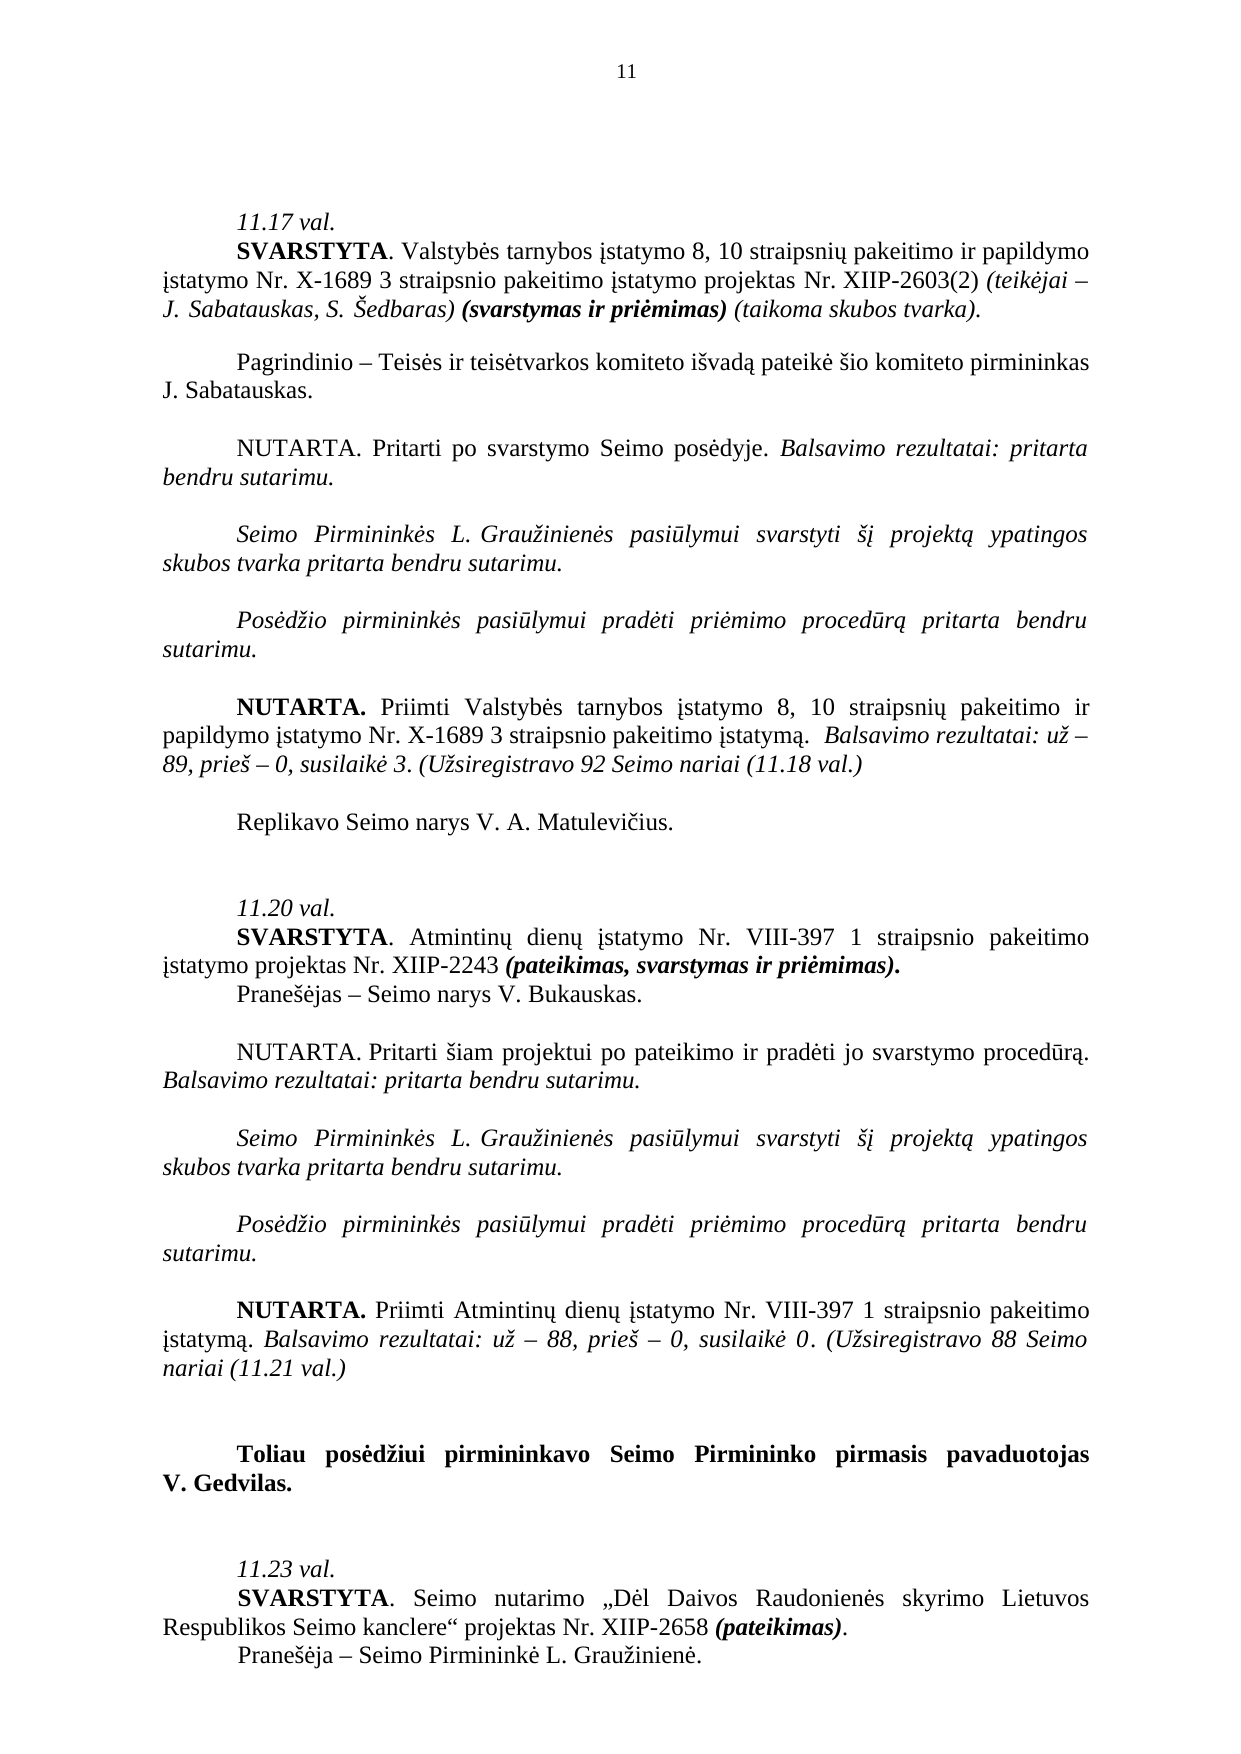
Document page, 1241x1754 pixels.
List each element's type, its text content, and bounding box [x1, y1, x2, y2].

text NUTARTA. Priimti Atmintinų dienų įstatymo Nr. VIII-397 1 straipsnio pakeitimo įstatymą. Balsavimo rezultatai: už – 88, prieš – 0, susilaikė 0. (Užsiregistravo 88 Seimo nariai (11.21 val.) [162, 1295, 1090, 1382]
text SVARSTYTA. Atmintinų dienų įstatymo Nr. VIII-397 1 straipsnio pakeitimo įstatymo projektas Nr. XIIP-2243 (pateikimas, svarstymas ir priėmimas). [162, 922, 1090, 979]
text SVARSTYTA. Seimo nutarimo „Dėl Daivos Raudonienės skyrimo Lietuvos Respublikos Seimo kanclere“ projektas Nr. XIIP-2658 (pateikimas). [162, 1583, 1090, 1640]
text SVARSTYTA. Valstybės tarnybos įstatymo 8, 10 straipsnių pakeitimo ir papildymo įstatymo Nr. X-1689 3 straipsnio pakeitimo įstatymo projektas Nr. XIIP-2603(2) (teikėjai – J. Sabatauskas, S. Šedbaras) (svarstymas ir priėmimas) (taikoma skubos tvarka). [162, 236, 1090, 322]
text Pagrindinio – Teisės ir teisėtvarkos komiteto išvadą pateikė šio komiteto pirmininkas J. Sabatauskas. [162, 347, 1090, 404]
text NUTARTA. Priimti Valstybės tarnybos įstatymo 8, 10 straipsnių pakeitimo ir papildymo įstatymo Nr. X-1689 3 straipsnio pakeitimo įstatymą. Balsavimo rezultatai: už – 89, prieš – 0, susilaikė 3. (Užsiregistravo 92 Seimo nariai (11.18 val.) [162, 692, 1090, 778]
text Replikavo Seimo narys V. A. Matulevičius. [162, 807, 1090, 835]
text Posėdžio pirmininkės pasiūlymui pradėti priėmimo procedūrą pritarta bendru sutarimu. [162, 1209, 1090, 1267]
text Pranešėja – Seimo Pirmininkė L. Graužinienė. [162, 1640, 1090, 1669]
text Toliau posėdžiui pirmininkavo Seimo Pirmininko pirmasis pavaduotojas V. Gedvilas. [162, 1439, 1090, 1497]
text Seimo Pirmininkės L. Graužinienės pasiūlymui svarstyti šį projektą ypatingos skubos tvarka pritarta bendru sutarimu. [162, 1123, 1090, 1180]
text Seimo Pirmininkės L. Graužinienės pasiūlymui svarstyti šį projektą ypatingos skubos tvarka pritarta bendru sutarimu. [162, 519, 1090, 577]
text NUTARTA. Pritarti po svarstymo Seimo posėdyje. Balsavimo rezultatai: pritarta bendru sutarimu. [162, 433, 1090, 490]
text 11.17 val. [162, 207, 1090, 236]
text Pranešėjas – Seimo narys V. Bukauskas. [162, 979, 1090, 1008]
text NUTARTA. Pritarti šiam projektui po pateikimo ir pradėti jo svarstymo procedūrą. Balsavimo rezultatai: pritarta bendru sutarimu. [162, 1037, 1090, 1094]
text Posėdžio pirmininkės pasiūlymui pradėti priėmimo procedūrą pritarta bendru sutarimu. [162, 605, 1090, 663]
text 11.23 val. [162, 1554, 1090, 1583]
text 11.20 val. [162, 893, 1090, 922]
